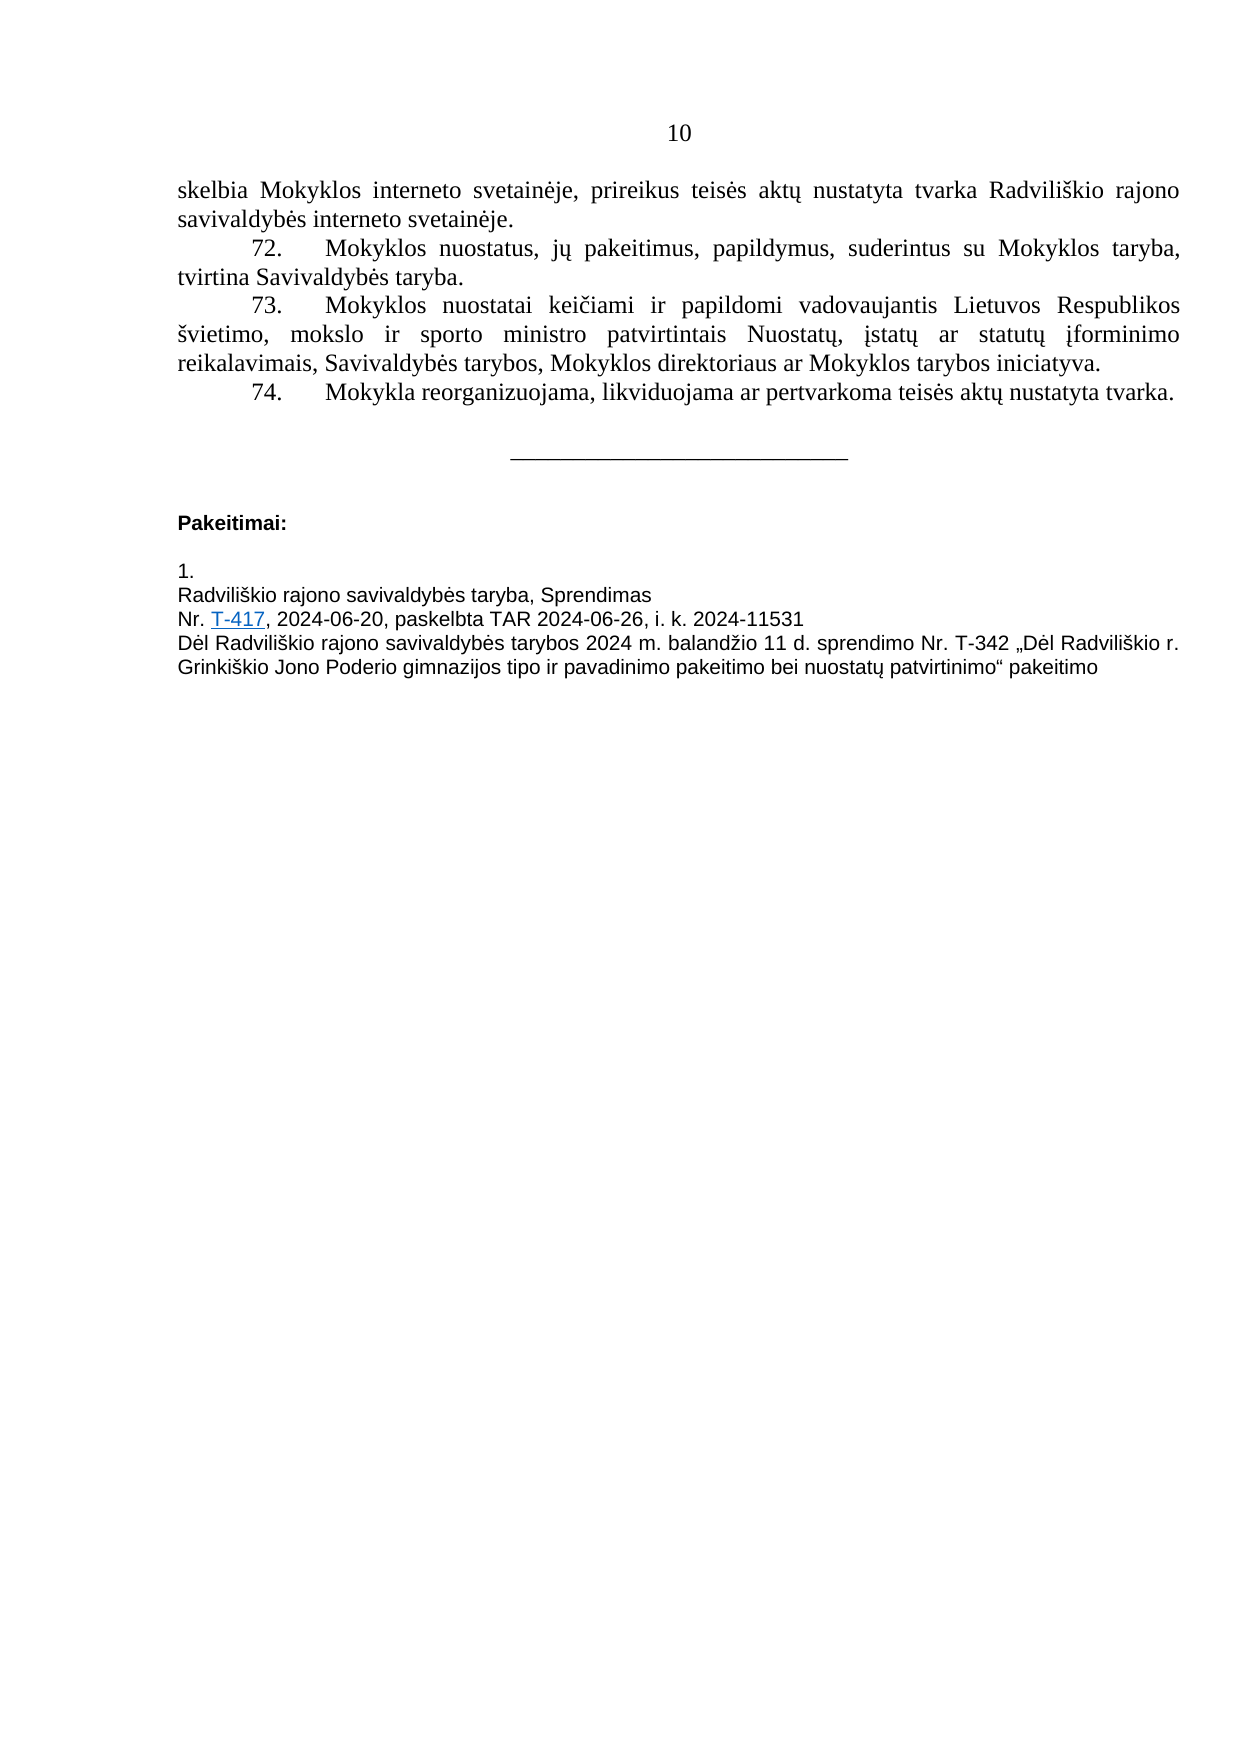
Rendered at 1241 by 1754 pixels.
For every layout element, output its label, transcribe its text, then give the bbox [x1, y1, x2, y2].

text ___________________________ [177, 434, 1181, 463]
text Radviliškio rajono savivaldybės taryba, Sprendimas [177, 583, 1181, 607]
text 72. Mokyklos nuostatus, jų pakeitimus, papildymus, suderintus su Mokyklos taryba, tvirtina Savivaldybės taryba. [177, 233, 1181, 291]
text 73. Mokyklos nuostatai keičiami ir papildomi vadovaujantis Lietuvos Respublikos švietimo, mokslo ir sporto ministro patvirtintais Nuostatų, įstatų ar statutų įforminimo reikalavimais, Savivaldybės tarybos, Mokyklos direktoriaus ar Mokyklos tarybos iniciatyva. [177, 291, 1181, 377]
text skelbia Mokyklos interneto svetainėje, prireikus teisės aktų nustatyta tvarka Radviliškio rajono savivaldybės interneto svetainėje. [177, 176, 1181, 233]
text Dėl Radviliškio rajono savivaldybės tarybos 2024 m. balandžio 11 d. sprendimo Nr. T-342 „Dėl Radviliškio r. Grinkiškio Jono Poderio gimnazijos tipo ir pavadinimo pakeitimo bei nuostatų patvirtinimo“ pakeitimo [177, 631, 1181, 679]
text Nr. T-417, 2024-06-20, paskelbta TAR 2024-06-26, i. k. 2024-11531 [177, 607, 1181, 631]
text 1. [177, 559, 1181, 583]
text Pakeitimai: [177, 511, 1181, 535]
text 74. Mokykla reorganizuojama, likviduojama ar pertvarkoma teisės aktų nustatyta tvarka. [177, 377, 1181, 406]
